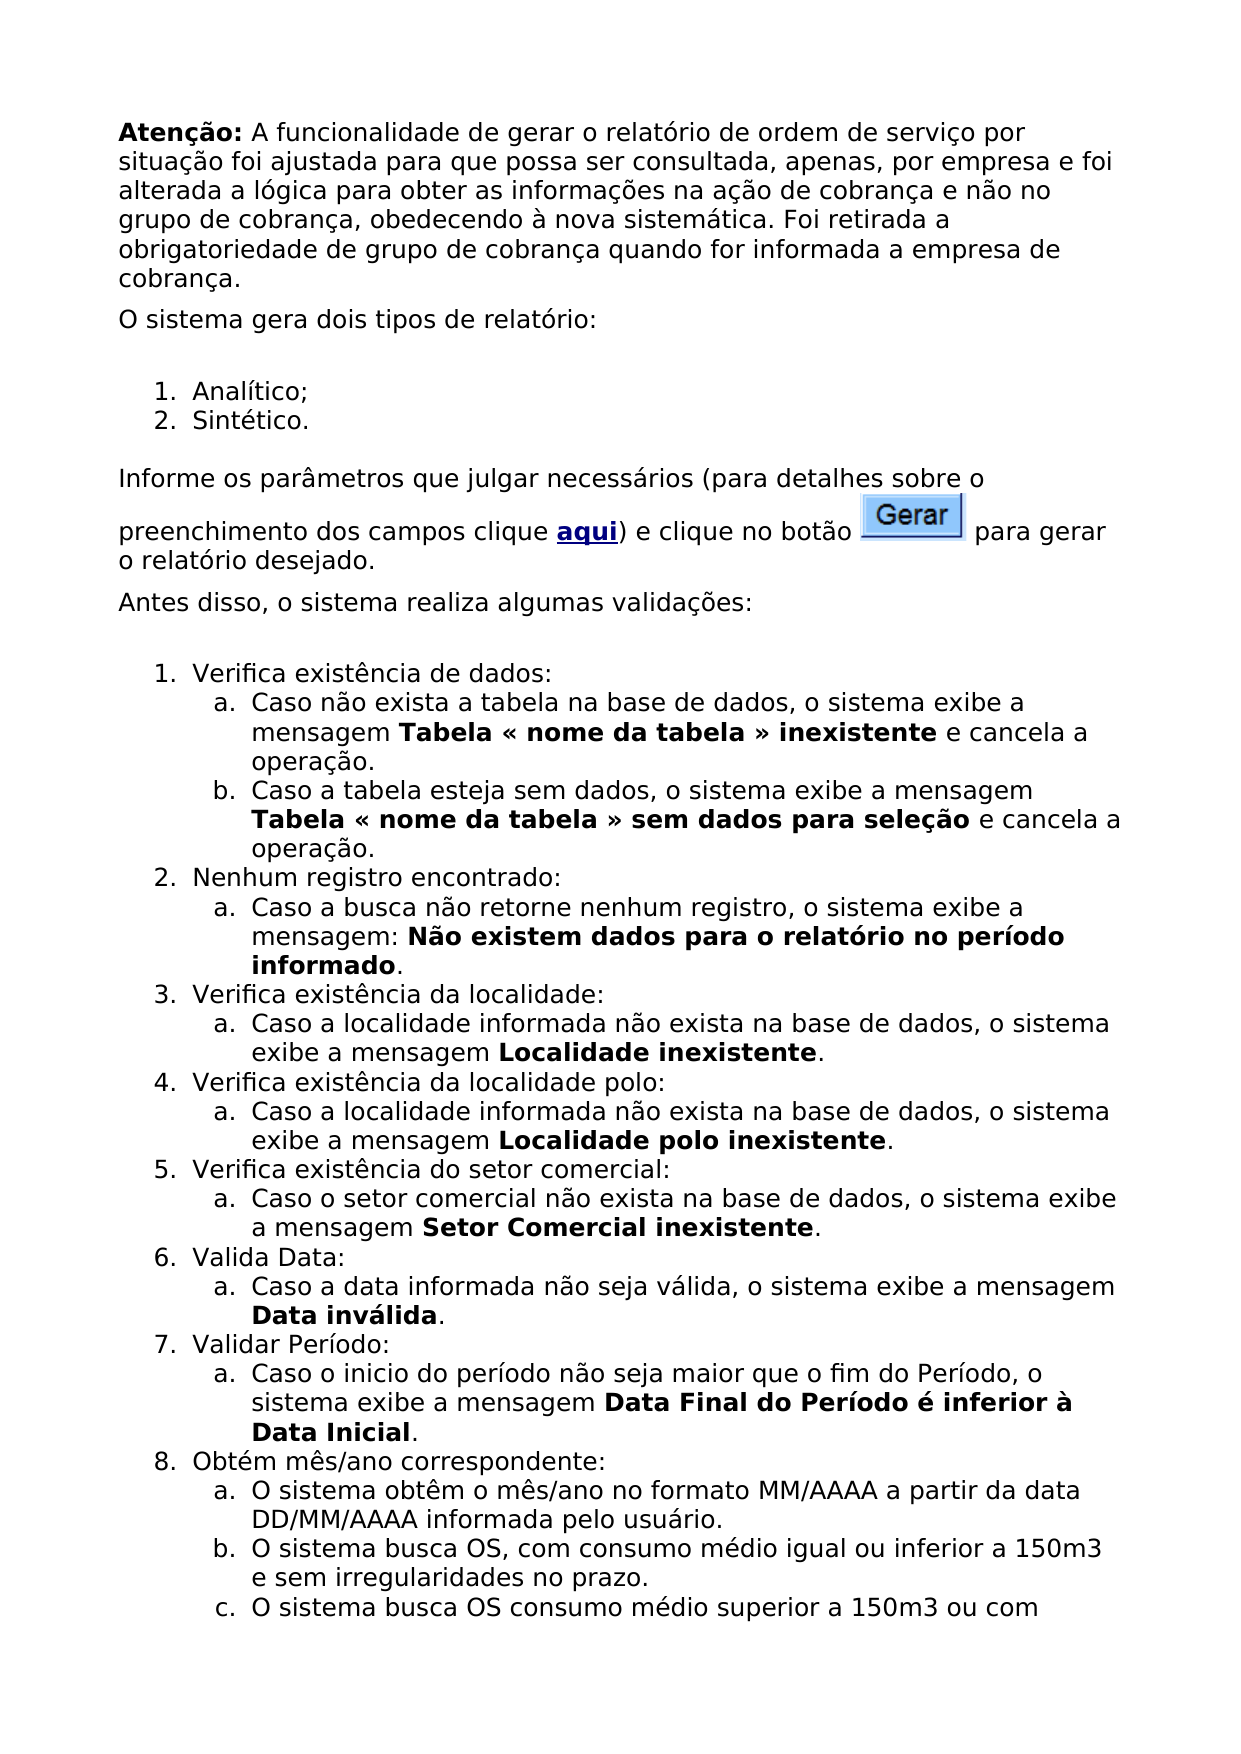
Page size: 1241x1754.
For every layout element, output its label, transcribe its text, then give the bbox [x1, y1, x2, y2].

list Caso a localidade informada não exista na base de dados, o sistema exibe a mensagem Localidade polo inexistente. [236, 1097, 1122, 1155]
list Caso a busca não retorne nenhum registro, o sistema exibe a mensagem: Não existem dados para o relatório no período informado. [236, 893, 1122, 980]
list Verifica existência da localidade: [177, 980, 1122, 1009]
list Nenhum registro encontrado: [177, 863, 1122, 893]
list Analítico; [177, 377, 1122, 406]
list O sistema busca OS, com consumo médio igual ou inferior a 150m3 e sem irregularidades no prazo. [236, 1534, 1122, 1593]
list Verifica existência de dados: [177, 659, 1122, 688]
list Validar Período: [177, 1330, 1122, 1359]
list Caso o inicio do período não seja maior que o fim do Período, o sistema exibe a mensagem Data Final do Período é inferior à Data Inicial. [236, 1359, 1122, 1447]
picture [860, 493, 967, 541]
list Verifica existência da localidade polo: [177, 1068, 1122, 1097]
list O sistema busca OS consumo médio superior a 150m3 ou com [236, 1593, 1122, 1622]
list Valida Data: [177, 1243, 1122, 1272]
list Verifica existência do setor comercial: [177, 1155, 1122, 1184]
list Caso a data informada não seja válida, o sistema exibe a mensagem Data inválida. [236, 1272, 1122, 1330]
list Caso a tabela esteja sem dados, o sistema exibe a mensagem Tabela « nome da tabela » sem dados para seleção e cancela a operação. [236, 776, 1122, 863]
list O sistema obtêm o mês/ano no formato MM/AAAA a partir da data DD/MM/AAAA informada pelo usuário. [236, 1476, 1122, 1534]
text Informe os parâmetros que julgar necessários (para detalhes sobre o preenchimento dos campos clique aqui) e clique no botão para gerar o relatório desejado. [118, 464, 1122, 576]
list Caso não exista a tabela na base de dados, o sistema exibe a mensagem Tabela « nome da tabela » inexistente e cancela a operação. [236, 688, 1122, 776]
list Caso a localidade informada não exista na base de dados, o sistema exibe a mensagem Localidade inexistente. [236, 1009, 1122, 1068]
list Caso o setor comercial não exista na base de dados, o sistema exibe a mensagem Setor Comercial inexistente. [236, 1184, 1122, 1243]
text O sistema gera dois tipos de relatório: [118, 306, 1122, 335]
text Atenção: A funcionalidade de gerar o relatório de ordem de serviço por situação foi ajustada para que possa ser consultada, apenas, por empresa e foi alterada a lógica para obter as informações na ação de cobrança e não no grupo de cobrança, obedecendo à nova sistemática. Foi retirada a obrigatoriedade de grupo de cobrança quando for informada a empresa de cobrança. [118, 118, 1122, 293]
list Sintético. [177, 406, 1122, 435]
text Antes disso, o sistema realiza algumas validações: [118, 588, 1122, 617]
list Obtém mês/ano correspondente: [177, 1447, 1122, 1476]
